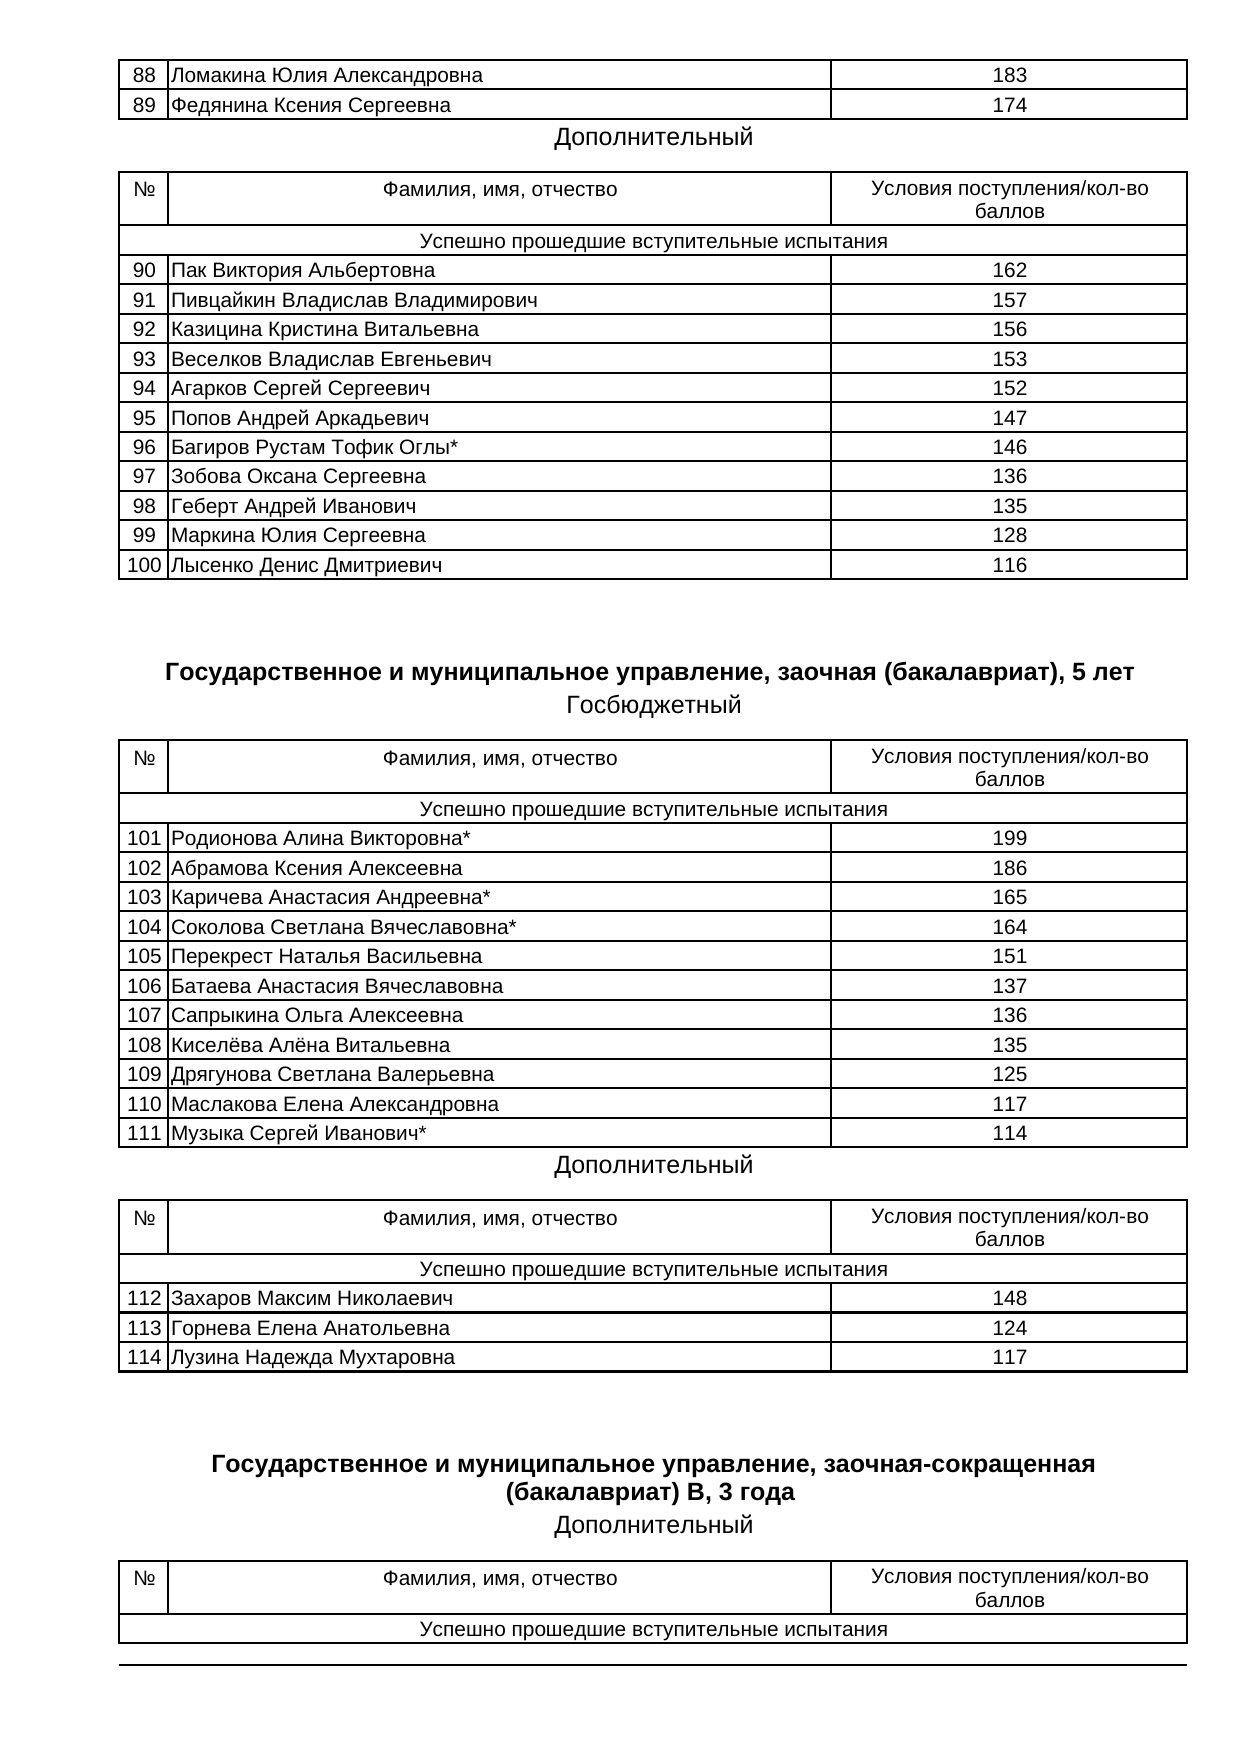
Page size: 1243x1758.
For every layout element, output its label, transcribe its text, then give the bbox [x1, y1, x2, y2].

table_cell Веселков Владислав Евгеньевич [169, 344, 830, 372]
table_cell Условия поступления/кол-во баллов [832, 1562, 1186, 1613]
table_cell 124 [832, 1314, 1186, 1341]
table_cell [119, 1556, 1187, 1560]
table_cell 104 [120, 912, 167, 940]
table_cell 93 [120, 344, 167, 372]
table_cell 125 [832, 1060, 1186, 1087]
table_cell 165 [832, 883, 1186, 910]
table_cell 153 [832, 344, 1186, 372]
table_cell Федянина Ксения Сергеевна [169, 90, 830, 118]
table_cell 116 [832, 551, 1186, 578]
table_cell 94 [120, 374, 167, 401]
table_cell 186 [832, 853, 1186, 881]
table_cell 102 [120, 853, 167, 881]
table_cell Попов Андрей Аркадьевич [169, 403, 830, 431]
table_cell Лузина Надежда Мухтаровна [169, 1343, 830, 1370]
table_cell (*) обозначены абитуриенты сдавшие копии документов [119, 1666, 778, 1687]
table_cell 148 [832, 1284, 1186, 1311]
table_cell 103 [120, 883, 167, 910]
table_cell Перекрест Наталья Васильевна [169, 942, 830, 969]
table_cell Музыка Сергей Иванович* [169, 1119, 830, 1146]
table_cell [119, 1644, 1187, 1664]
table_cell Соколова Светлана Вячеславовна* [169, 912, 830, 940]
table_cell [119, 735, 1187, 739]
table_cell 136 [832, 1001, 1186, 1028]
table_cell 136 [832, 462, 1186, 489]
table_cell 114 [832, 1119, 1186, 1146]
table_cell 162 [832, 256, 1186, 283]
table_cell [119, 1195, 1187, 1199]
table_cell 135 [832, 1030, 1186, 1058]
table_cell Маслакова Елена Александровна [169, 1089, 830, 1117]
table_cell Условия поступления/кол-во баллов [832, 173, 1186, 224]
table_cell 90 [120, 256, 167, 283]
table_header 183 [832, 61, 1186, 88]
table_cell Успешно прошедшие вступительные испытания [120, 1255, 1186, 1282]
table_cell 156 [832, 315, 1186, 342]
table_cell Киселёва Алёна Витальевна [169, 1030, 830, 1058]
table_cell 113 [120, 1314, 167, 1341]
table_cell Дрягунова Светлана Валерьевна [169, 1060, 830, 1087]
table_cell Лысенко Денис Дмитриевич [169, 551, 830, 578]
table_cell Сапрыкина Ольга Алексеевна [169, 1001, 830, 1028]
table_cell Дополнительный [119, 1509, 1187, 1556]
table_cell [119, 580, 1187, 655]
table_cell Государственное и муниципальное управление, заочная-сокращенная (бакалавриат) В, 3 года [119, 1447, 1187, 1506]
table_cell Фамилия, имя, отчество [169, 741, 830, 792]
table_cell Дополнительный [119, 1148, 1187, 1195]
table_cell Госбюджетный [119, 688, 1187, 735]
table_cell 109 [120, 1060, 167, 1087]
table_cell 174 [832, 90, 1186, 118]
table_cell Пивцайкин Владислав Владимирович [169, 285, 830, 313]
table_cell Казицина Кристина Витальевна [169, 315, 830, 342]
table_cell Условия поступления/кол-во баллов [832, 1201, 1186, 1252]
table_cell 97 [120, 462, 167, 489]
table_cell 96 [120, 433, 167, 460]
table_cell Дополнительный [119, 120, 1187, 167]
table_cell Захаров Максим Николаевич [169, 1284, 830, 1311]
table_cell 112 [120, 1284, 167, 1311]
table_cell № [120, 741, 167, 792]
table_cell Агарков Сергей Сергеевич [169, 374, 830, 401]
table_cell Пак Виктория Альбертовна [169, 256, 830, 283]
table_cell 157 [832, 285, 1186, 313]
table_cell Каричева Анастасия Андреевна* [169, 883, 830, 910]
table_cell 98 [120, 492, 167, 519]
table_cell [119, 167, 1187, 171]
table_cell 110 [120, 1089, 167, 1117]
table_cell [119, 1373, 1187, 1447]
table_cell Фамилия, имя, отчество [169, 173, 830, 224]
table_cell Государственное и муниципальное управление, заочная (бакалавриат), 5 лет [119, 655, 1187, 686]
table_cell 114 [120, 1343, 167, 1370]
table_cell 91 [120, 285, 167, 313]
table_cell 199 [832, 824, 1186, 851]
table_cell 106 [120, 971, 167, 999]
table_cell 137 [832, 971, 1186, 999]
table_cell 92 [120, 315, 167, 342]
table_cell 135 [832, 492, 1186, 519]
table_cell 105 [120, 942, 167, 969]
table_cell Багиров Рустам Тофик Оглы* [169, 433, 830, 460]
table_cell 99 [120, 521, 167, 548]
table_cell № [120, 173, 167, 224]
table_cell Успешно прошедшие вступительные испытания [120, 794, 1186, 822]
table_cell Геберт Андрей Иванович [169, 492, 830, 519]
table_cell Успешно прошедшие вступительные испытания [120, 226, 1186, 254]
table_cell Маркина Юлия Сергеевна [169, 521, 830, 548]
table_cell Батаева Анастасия Вячеславовна [169, 971, 830, 999]
table_cell 100 [120, 551, 167, 578]
table_cell Фамилия, имя, отчество [169, 1562, 830, 1613]
table_cell 95 [120, 403, 167, 431]
table_cell 3 [778, 1666, 1187, 1687]
table_cell № [120, 1201, 167, 1252]
table_cell 152 [832, 374, 1186, 401]
table_header 88 [120, 61, 167, 88]
table_cell 147 [832, 403, 1186, 431]
table_cell 128 [832, 521, 1186, 548]
table_cell 108 [120, 1030, 167, 1058]
table_header Ломакина Юлия Александровна [169, 61, 830, 88]
table_cell 117 [832, 1343, 1186, 1370]
table_cell Абрамова Ксения Алексеевна [169, 853, 830, 881]
table_cell 107 [120, 1001, 167, 1028]
table_cell Условия поступления/кол-во баллов [832, 741, 1186, 792]
table_cell Родионова Алина Викторовна* [169, 824, 830, 851]
table_cell 101 [120, 824, 167, 851]
table_cell 164 [832, 912, 1186, 940]
table_cell Успешно прошедшие вступительные испытания [120, 1615, 1186, 1642]
table_cell 151 [832, 942, 1186, 969]
table_cell 117 [832, 1089, 1186, 1117]
table_cell 111 [120, 1119, 167, 1146]
table_cell Горнева Елена Анатольевна [169, 1314, 830, 1341]
table_cell 89 [120, 90, 167, 118]
table_cell Зобова Оксана Сергеевна [169, 462, 830, 489]
table_cell № [120, 1562, 167, 1613]
table_cell 146 [832, 433, 1186, 460]
table_cell Фамилия, имя, отчество [169, 1201, 830, 1252]
